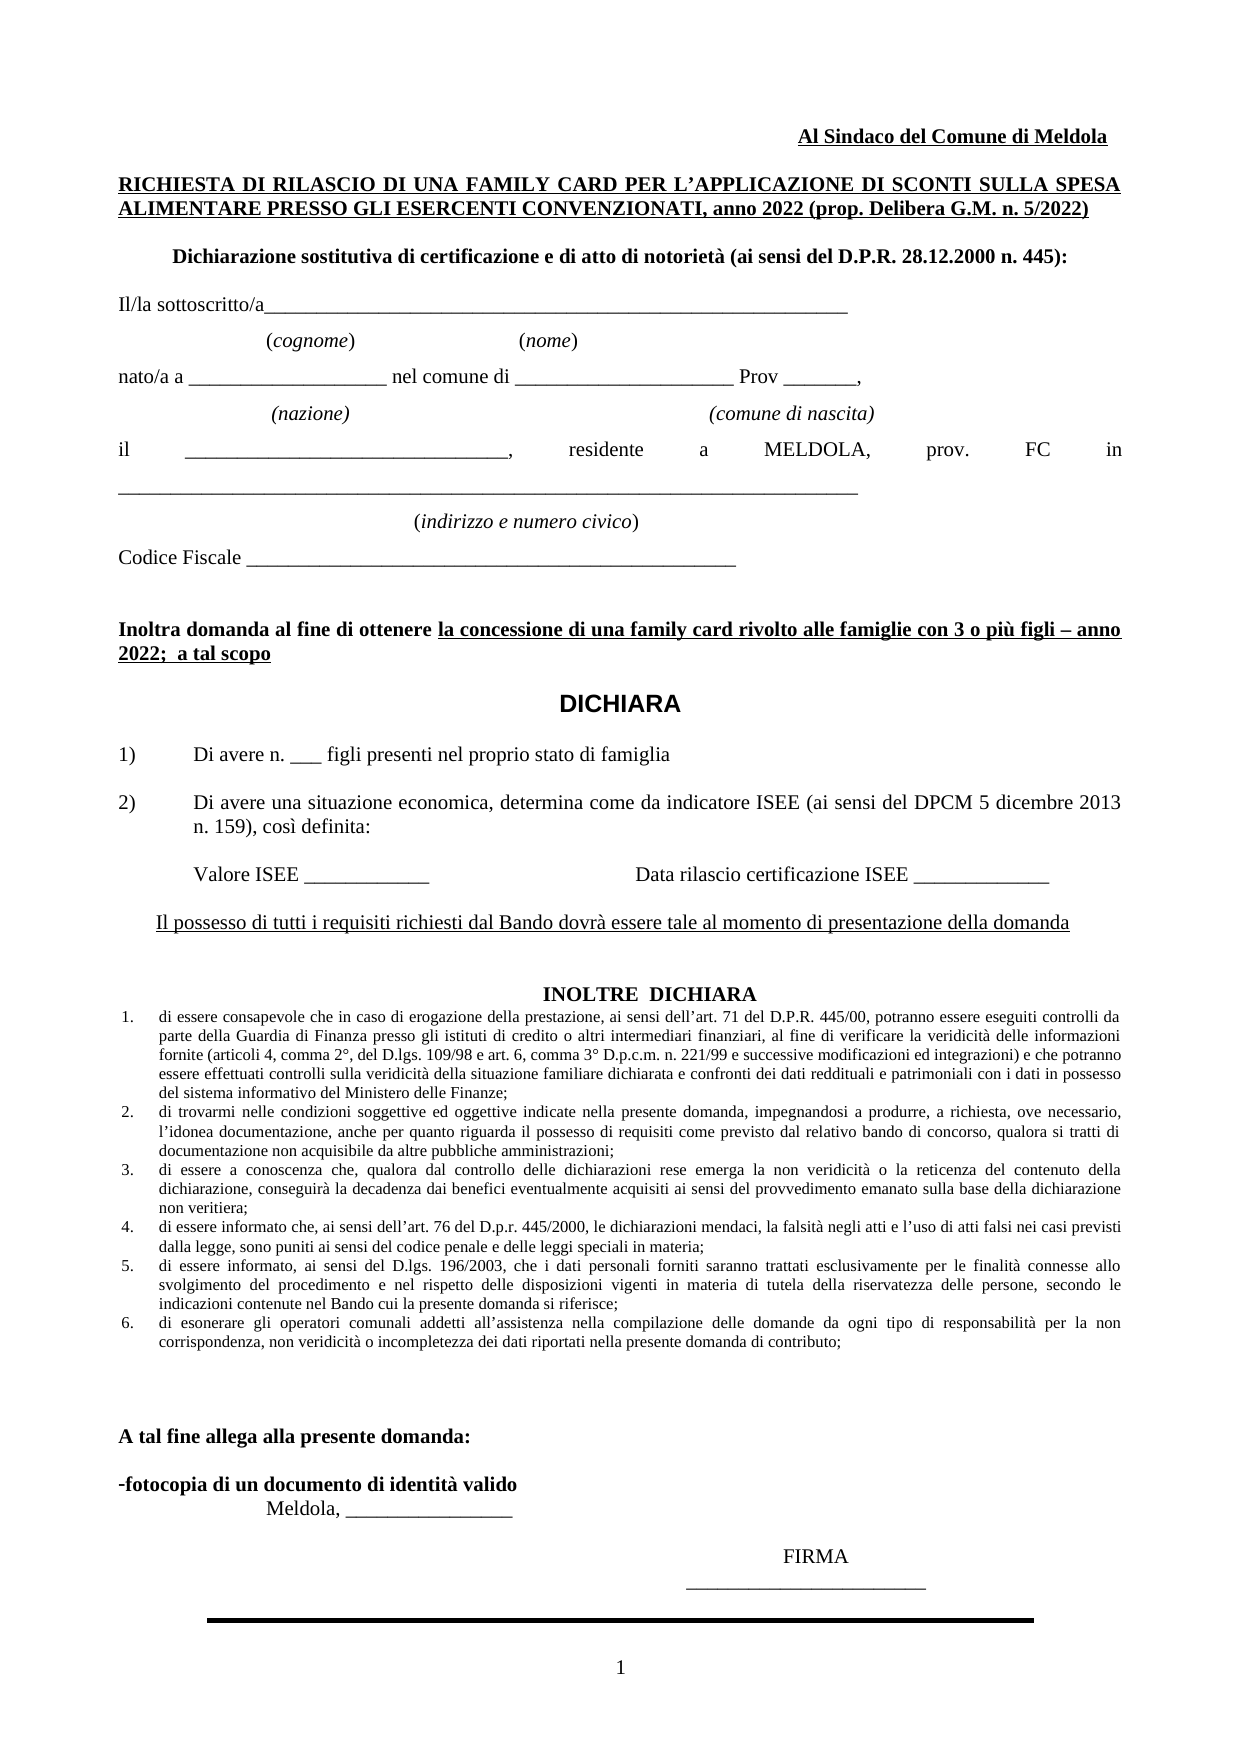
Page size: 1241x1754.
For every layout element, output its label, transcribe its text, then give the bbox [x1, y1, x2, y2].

subtitle Inoltra domanda al fine di ottenere la concessione di una family card rivolto alle famiglie con 3 o più figli – anno 2022; a tal scopo [118, 617, 1122, 665]
text Codice Fiscale _______________________________________________ [118, 545, 1122, 569]
subtitle RICHIESTA DI RILASCIO DI UNA FAMILY CARD PER L’APPLICAZIONE DI SCONTI SULLA SPESA ALIMENTARE PRESSO GLI ESERCENTI CONVENZIONATI, anno 2022 (prop. Delibera G.M. n. 5/2022) [118, 172, 1122, 220]
text (nazione) (comune di nascita) [118, 401, 1122, 424]
text FIRMA [280, 1544, 1034, 1568]
text Dichiarazione sostitutiva di certificazione e di atto di notorietà (ai sensi del D.P.R. 28.12.2000 n. 445): [118, 244, 1122, 268]
list di trovarmi nelle condizioni soggettive ed oggettive indicate nella presente domanda, impegnandosi a produrre, a richiesta, ove necessario, l’idonea documentazione, anche per quanto riguarda il possesso di requisiti come previsto dal relativo bando di concorso, qualora si tratti di documentazione non acquisibile da altre pubbliche amministrazioni; [121, 1102, 1122, 1160]
text Il possesso di tutti i requisiti richiesti dal Bando dovrà essere tale al momento di presentazione della domanda [156, 910, 1122, 934]
list di essere a conoscenza che, qualora dal controllo delle dichiarazioni rese emerga la non veridicità o la reticenza del contenuto della dichiarazione, conseguirà la decadenza dai benefici eventualmente acquisiti ai sensi del provvedimento emanato sulla base della dichiarazione non veritiera; [121, 1160, 1122, 1217]
subtitle nato/a a ___________________ nel comune di _____________________ Prov _______, [118, 364, 1122, 388]
list fotocopia di un documento di identità valido [118, 1472, 1122, 1496]
list di essere informato, ai sensi del D.lgs. 196/2003, che i dati personali forniti saranno trattati esclusivamente per le finalità connesse allo svolgimento del procedimento e nel rispetto delle disposizioni vigenti in materia di tutela della riservatezza delle persone, secondo le indicazioni contenute nel Bando cui la presente domanda si riferisce; [121, 1256, 1122, 1313]
text A tal fine allega alla presente domanda: [118, 1424, 1122, 1448]
list Di avere n. ___ figli presenti nel proprio stato di famiglia [118, 742, 1122, 766]
list di essere consapevole che in caso di erogazione della prestazione, ai sensi dell’art. 71 del D.P.R. 445/00, potranno essere eseguiti controlli da parte della Guardia di Finanza presso gli istituti di credito o altri intermediari finanziari, al fine di verificare la veridicità delle informazioni fornite (articoli 4, comma 2°, del D.lgs. 109/98 e art. 6, comma 3° D.p.c.m. n. 221/99 e successive modificazioni ed integrazioni) e che potranno essere effettuati controlli sulla veridicità della situazione familiare dichiarata e confronti dei dati reddituali e patrimoniali con i dati in possesso del sistema informativo del Ministero delle Finanze; [121, 1006, 1122, 1102]
subtitle Il/la sottoscritto/a________________________________________________________ (cognome) (nome) [118, 292, 1122, 352]
text _______________________ [280, 1568, 1034, 1592]
subtitle il _______________________________, residente a MELDOLA, prov. FC in _______________________________________________________________________ [118, 437, 1122, 497]
list di essere informato che, ai sensi dell’art. 76 del D.p.r. 445/2000, le dichiarazioni mendaci, la falsità negli atti e l’uso di atti falsi nei casi previsti dalla legge, sono puniti ai sensi del codice penale e delle leggi speciali in materia; [121, 1217, 1122, 1256]
text Valore ISEE ____________ Data rilascio certificazione ISEE _____________ [193, 862, 1122, 886]
subtitle DICHIARA [118, 689, 1122, 718]
subtitle Al Sindaco del Comune di Meldola [118, 124, 1122, 148]
text Meldola, ________________ [207, 1496, 1034, 1520]
text INOLTRE DICHIARA [207, 982, 1034, 1006]
list Di avere una situazione economica, determina come da indicatore ISEE (ai sensi del DPCM 5 dicembre 2013 n. 159), così definita: [118, 790, 1122, 838]
text (indirizzo e numero civico) [118, 509, 1034, 533]
list di esonerare gli operatori comunali addetti all’assistenza nella compilazione delle domande da ogni tipo di responsabilità per la non corrispondenza, non veridicità o incompletezza dei dati riportati nella presente domanda di contributo; [121, 1313, 1122, 1351]
